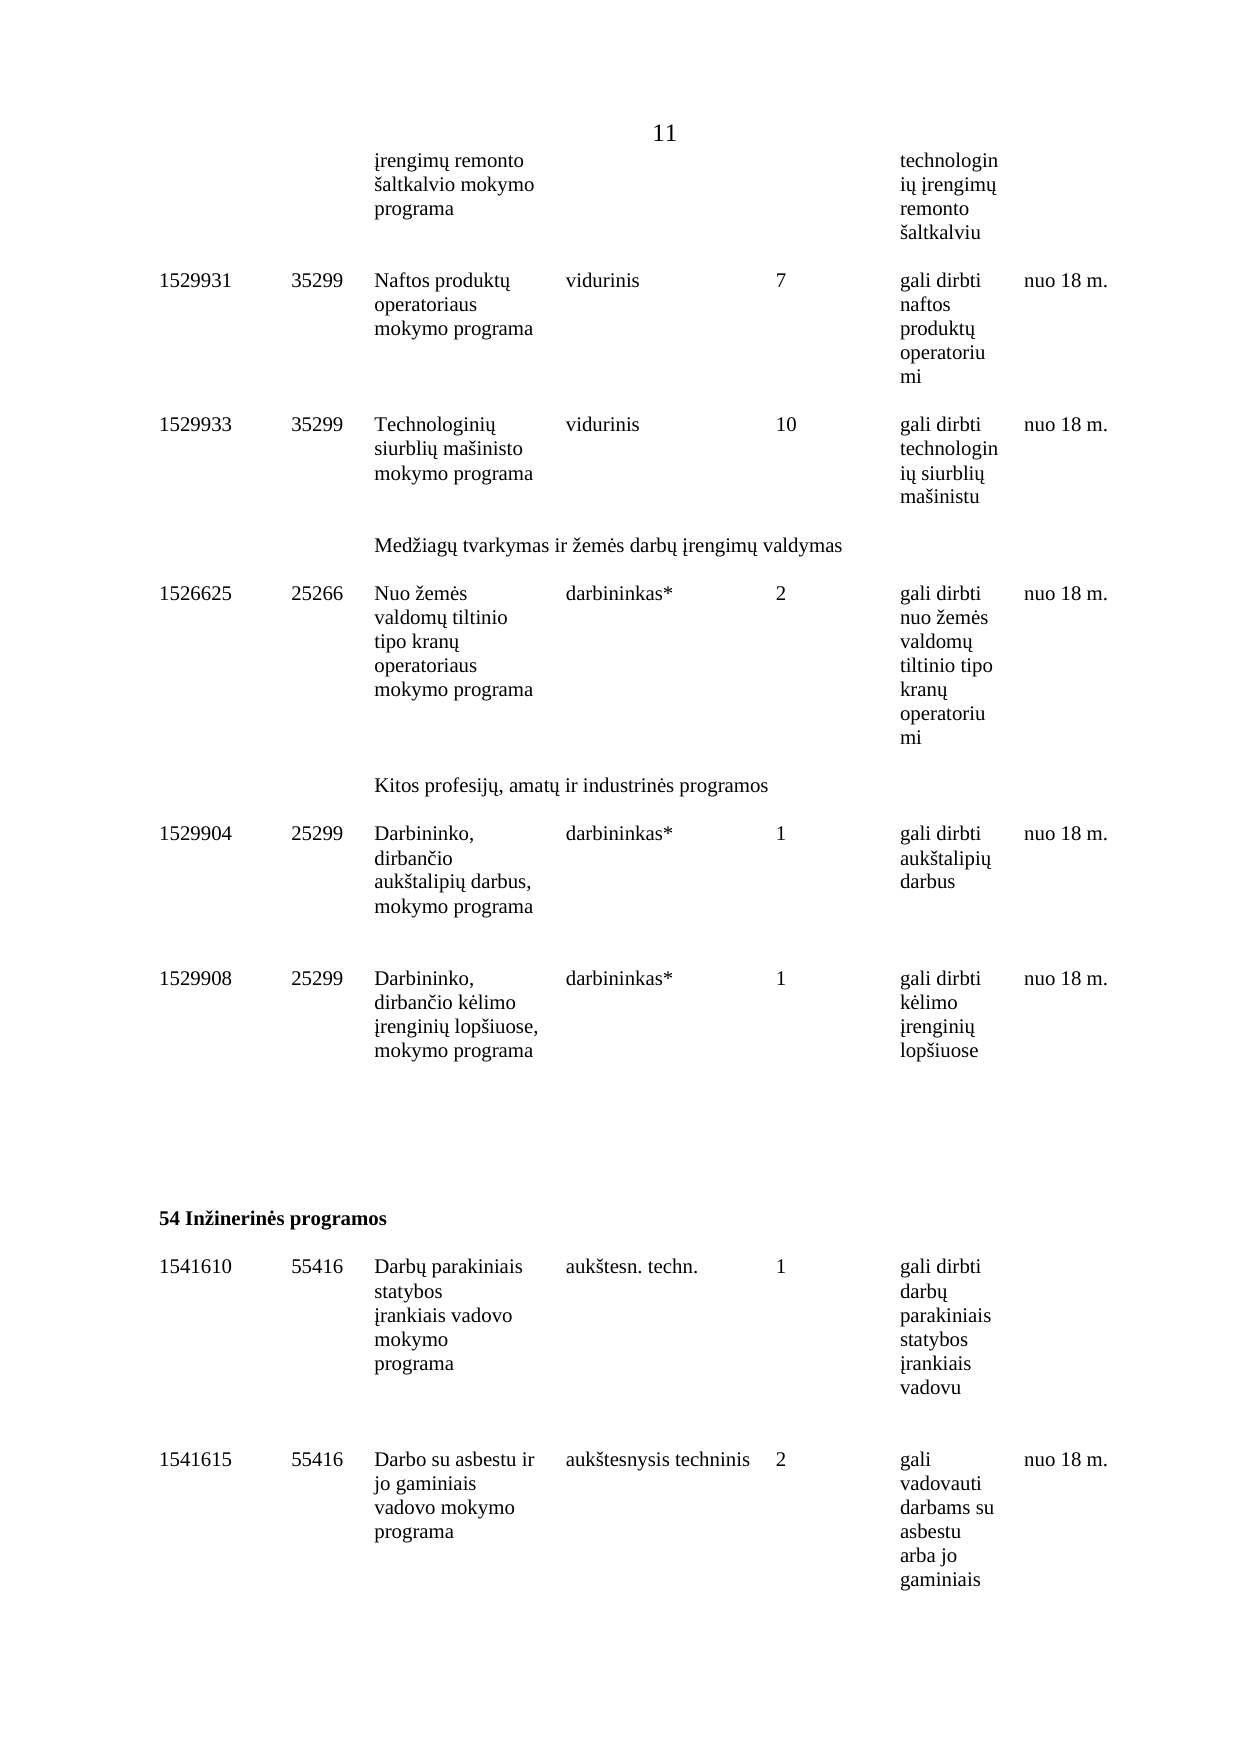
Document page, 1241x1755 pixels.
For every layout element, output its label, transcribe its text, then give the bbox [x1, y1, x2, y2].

table_cell [363, 1182, 554, 1206]
table_cell [280, 388, 363, 412]
table_cell [363, 1230, 554, 1254]
table_cell 2 [764, 1447, 888, 1591]
table_cell [764, 990, 888, 1062]
table_cell [1013, 388, 1130, 412]
table_cell [764, 942, 888, 966]
table_cell Naftos produktų operatoriaus mokymo programa [363, 268, 554, 388]
table_cell [363, 1158, 554, 1182]
table_cell [554, 1110, 764, 1134]
table_cell [554, 894, 764, 918]
table_cell [1130, 797, 1196, 821]
table_cell [554, 1158, 764, 1182]
table_cell [889, 894, 1013, 918]
table_cell [1130, 581, 1196, 605]
table_cell gali dirbti nuo žemės valdomų tiltinio tipo kranų operatoriumi [889, 581, 1013, 749]
table_cell [148, 797, 280, 821]
table_cell 10 [764, 412, 888, 508]
table_cell [1130, 1279, 1196, 1399]
table_cell Nuo žemės valdomų tiltinio tipo kranų operatoriaus mokymo programa [363, 581, 554, 773]
table_cell 1541615 [148, 1447, 280, 1591]
table_cell nuo 18 m. [1013, 1447, 1130, 1591]
table_cell [363, 1110, 554, 1134]
table_cell 1 [764, 1255, 888, 1278]
table_cell [148, 942, 280, 966]
table_cell [280, 605, 363, 749]
table_cell [1013, 1062, 1130, 1086]
table_cell [889, 797, 1013, 821]
table_cell [280, 990, 363, 1062]
table_cell [1130, 966, 1196, 990]
table_cell [1013, 918, 1130, 942]
table_cell Kitos profesijų, amatų ir industrinės programos [363, 773, 1013, 797]
table_cell [280, 244, 363, 268]
table_cell [280, 509, 363, 533]
table_cell [889, 244, 1013, 268]
table_cell 25299 [280, 821, 363, 893]
table_cell [1130, 148, 1196, 244]
table_cell [764, 1230, 888, 1254]
table_cell 1526625 [148, 581, 280, 605]
table_cell [554, 749, 764, 773]
table_cell [280, 1062, 363, 1086]
table_cell [889, 1399, 1013, 1423]
table_cell [1013, 749, 1130, 773]
table_cell gali dirbti kėlimo įrenginių lopšiuose [889, 966, 1013, 1062]
table_cell [554, 244, 764, 268]
table_cell [1130, 1086, 1196, 1110]
table_cell [1130, 388, 1196, 412]
table_cell Darbo su asbestu ir jo gaminiais vadovo mokymo programa [363, 1447, 554, 1591]
table_cell [148, 1158, 280, 1182]
table_cell [148, 1230, 280, 1254]
table_cell [554, 990, 764, 1062]
table_cell [148, 894, 280, 918]
table_cell Darbininko, dirbančio aukštalipių darbus, mokymo programa [363, 821, 554, 942]
table_cell [148, 533, 280, 557]
table_cell [148, 388, 280, 412]
table_cell [148, 1086, 280, 1110]
table_cell [148, 1062, 280, 1086]
table_cell nuo 18 m. [1013, 821, 1130, 893]
table_cell [764, 797, 888, 821]
table_cell 35299 [280, 268, 363, 388]
table_cell [1130, 412, 1196, 508]
table_cell [764, 1158, 888, 1182]
table_cell [889, 557, 1013, 581]
table_cell 1541610 [148, 1255, 280, 1278]
table_cell 1 [764, 966, 888, 990]
table_cell [280, 533, 363, 557]
table_cell [889, 1230, 1013, 1254]
table_cell gali vadovauti darbams su asbestu arba jo gaminiais [889, 1447, 1013, 1591]
table_cell [764, 388, 888, 412]
table_cell [764, 148, 888, 244]
table_cell [554, 1086, 764, 1110]
table_cell 1529908 [148, 966, 280, 990]
table_cell [280, 1399, 363, 1423]
table_cell [764, 1110, 888, 1134]
table_cell [1013, 990, 1130, 1062]
table_cell [1013, 533, 1130, 557]
table_cell [764, 749, 888, 773]
table_cell [554, 1423, 764, 1447]
table_cell [764, 1423, 888, 1447]
table_cell [1130, 942, 1196, 966]
table_cell [1130, 773, 1196, 797]
table_cell darbininkas* [554, 581, 764, 605]
table_cell [1013, 557, 1130, 581]
table_cell [148, 244, 280, 268]
table_cell [363, 509, 554, 533]
table_cell [554, 1279, 764, 1399]
table_cell [1130, 1158, 1196, 1182]
table_cell [889, 1086, 1013, 1110]
table_cell [280, 148, 363, 244]
table_cell [1013, 797, 1130, 821]
table_cell nuo 18 m. [1013, 966, 1130, 990]
table_cell [889, 1423, 1013, 1447]
table_cell [554, 1399, 764, 1423]
table_cell [889, 1134, 1013, 1158]
table_cell aukštesnysis techninis [554, 1447, 764, 1591]
table_cell Medžiagų tvarkymas ir žemės darbų įrengimų valdymas [363, 533, 1013, 557]
table_cell 25299 [280, 966, 363, 990]
table_cell 54 Inžinerinės programos [148, 1206, 888, 1230]
table_cell [363, 1423, 554, 1447]
table_cell [889, 942, 1013, 966]
table_cell [1130, 1206, 1196, 1230]
table_cell [1130, 1447, 1196, 1591]
table_cell [280, 749, 363, 773]
table_cell [1130, 918, 1196, 942]
table_cell [554, 148, 764, 244]
table_cell [280, 1110, 363, 1134]
table_cell [1130, 557, 1196, 581]
table_cell [889, 749, 1013, 773]
table_cell [554, 605, 764, 749]
table_cell [889, 1182, 1013, 1206]
table_cell [554, 797, 764, 821]
table_cell nuo 18 m. [1013, 268, 1130, 388]
table_cell [280, 1230, 363, 1254]
table_cell [1013, 244, 1130, 268]
table_cell [148, 1134, 280, 1158]
table_cell 1529933 [148, 412, 280, 508]
table_cell [764, 509, 888, 533]
table_cell [554, 918, 764, 942]
table_cell [554, 557, 764, 581]
table_cell [1013, 1399, 1130, 1423]
table_cell [1130, 268, 1196, 388]
table_cell [148, 148, 280, 244]
table_cell [1130, 244, 1196, 268]
table_cell 35299 [280, 412, 363, 508]
table_cell [148, 773, 280, 797]
table_cell [363, 942, 554, 966]
table_cell [1130, 605, 1196, 749]
table_cell [889, 1110, 1013, 1134]
table_cell [280, 1134, 363, 1158]
table_cell 25266 [280, 581, 363, 605]
table_cell nuo 18 m. [1013, 412, 1130, 508]
table_cell [280, 1423, 363, 1447]
table_cell [1130, 533, 1196, 557]
table_cell nuo 18 m. [1013, 581, 1130, 605]
table_cell [889, 1158, 1013, 1182]
table_cell [554, 509, 764, 533]
table_cell [280, 1279, 363, 1399]
table_cell [1130, 749, 1196, 773]
table_cell [764, 244, 888, 268]
table_cell [1013, 1279, 1130, 1399]
table_cell 1529904 [148, 821, 280, 893]
table_cell [1013, 148, 1130, 244]
table_cell [889, 1062, 1013, 1086]
table_cell [554, 942, 764, 966]
table_cell [148, 1279, 280, 1399]
table_cell [363, 244, 554, 268]
table_cell [1013, 1255, 1130, 1278]
table_cell [554, 388, 764, 412]
table_cell gali dirbti naftos produktų operatoriumi [889, 268, 1013, 388]
table_cell įrengimų remonto šaltkalvio mokymo programa [363, 148, 554, 244]
table_cell [280, 557, 363, 581]
table_cell [1013, 1086, 1130, 1110]
table_cell [1013, 1182, 1130, 1206]
table_cell vidurinis [554, 268, 764, 388]
table_cell [1013, 1230, 1130, 1254]
table_cell [1013, 894, 1130, 918]
table_cell [1130, 821, 1196, 893]
table_cell [1130, 1399, 1196, 1423]
table_cell [1013, 1134, 1130, 1158]
table_cell [148, 1423, 280, 1447]
table_cell [1130, 1255, 1196, 1278]
table_cell Darbininko, dirbančio kėlimo įrenginių lopšiuose, mokymo programa [363, 966, 554, 1086]
table_cell [148, 1182, 280, 1206]
table_cell [363, 1086, 554, 1110]
table_cell [148, 918, 280, 942]
table_cell [889, 918, 1013, 942]
table_cell [764, 557, 888, 581]
table_cell [1013, 1110, 1130, 1134]
table_cell [280, 894, 363, 918]
table_cell [1013, 1158, 1130, 1182]
table_cell [1130, 1423, 1196, 1447]
table_cell [1130, 1182, 1196, 1206]
table_cell [764, 1086, 888, 1110]
table_cell [764, 605, 888, 749]
table_cell [280, 797, 363, 821]
table_cell gali dirbti darbų parakiniais statybos įrankiais vadovu [889, 1255, 1013, 1399]
table_cell [280, 773, 363, 797]
table_cell [554, 1182, 764, 1206]
table_cell [764, 1182, 888, 1206]
table_cell [148, 990, 280, 1062]
table_cell [1130, 990, 1196, 1062]
table_cell [554, 1134, 764, 1158]
table_cell [764, 918, 888, 942]
table_cell [764, 1134, 888, 1158]
table_cell [1013, 605, 1130, 749]
table_cell [764, 1279, 888, 1399]
table_cell [363, 388, 554, 412]
table_cell [363, 557, 554, 581]
table_cell [1130, 1062, 1196, 1086]
table_cell [889, 1206, 1013, 1230]
table_cell 7 [764, 268, 888, 388]
table_cell [1013, 773, 1130, 797]
table_cell 2 [764, 581, 888, 605]
table_cell [889, 388, 1013, 412]
table_cell [280, 1182, 363, 1206]
table_cell [148, 1399, 280, 1423]
table_cell [1013, 1206, 1130, 1230]
table_cell [280, 918, 363, 942]
table_cell [1013, 942, 1130, 966]
table_cell darbininkas* [554, 821, 764, 893]
table_cell [1013, 1423, 1130, 1447]
table_cell [1130, 1230, 1196, 1254]
table_cell technologinių įrengimų remonto šaltkalviu [889, 148, 1013, 244]
table_cell [280, 1086, 363, 1110]
table_cell [764, 894, 888, 918]
table_cell darbininkas* [554, 966, 764, 990]
table_cell vidurinis [554, 412, 764, 508]
table_cell aukštesn. techn. [554, 1255, 764, 1278]
table_cell [280, 1158, 363, 1182]
table_cell 55416 [280, 1447, 363, 1591]
table_cell [148, 605, 280, 749]
table_cell [363, 797, 554, 821]
table_cell [554, 1062, 764, 1086]
table_cell [1130, 894, 1196, 918]
table_cell [148, 749, 280, 773]
table_cell [1013, 509, 1130, 533]
table_cell Darbų parakiniais statybos įrankiais vadovo mokymo programa [363, 1255, 554, 1423]
table_cell [1130, 1134, 1196, 1158]
table_cell 1 [764, 821, 888, 893]
table_cell 55416 [280, 1255, 363, 1278]
table_cell Technologinių siurblių mašinisto mokymo programa [363, 412, 554, 508]
table_cell [764, 1399, 888, 1423]
table_cell [363, 1134, 554, 1158]
table_cell [148, 557, 280, 581]
table_cell [889, 509, 1013, 533]
table_cell [764, 1062, 888, 1086]
table_cell [148, 509, 280, 533]
table_cell 1529931 [148, 268, 280, 388]
table_cell gali dirbti aukštalipių darbus [889, 821, 1013, 893]
table_cell [554, 1230, 764, 1254]
table_cell [148, 1110, 280, 1134]
table_cell [1130, 509, 1196, 533]
table_cell gali dirbti technologinių siurblių mašinistu [889, 412, 1013, 508]
table_cell [280, 942, 363, 966]
table_cell [1130, 1110, 1196, 1134]
